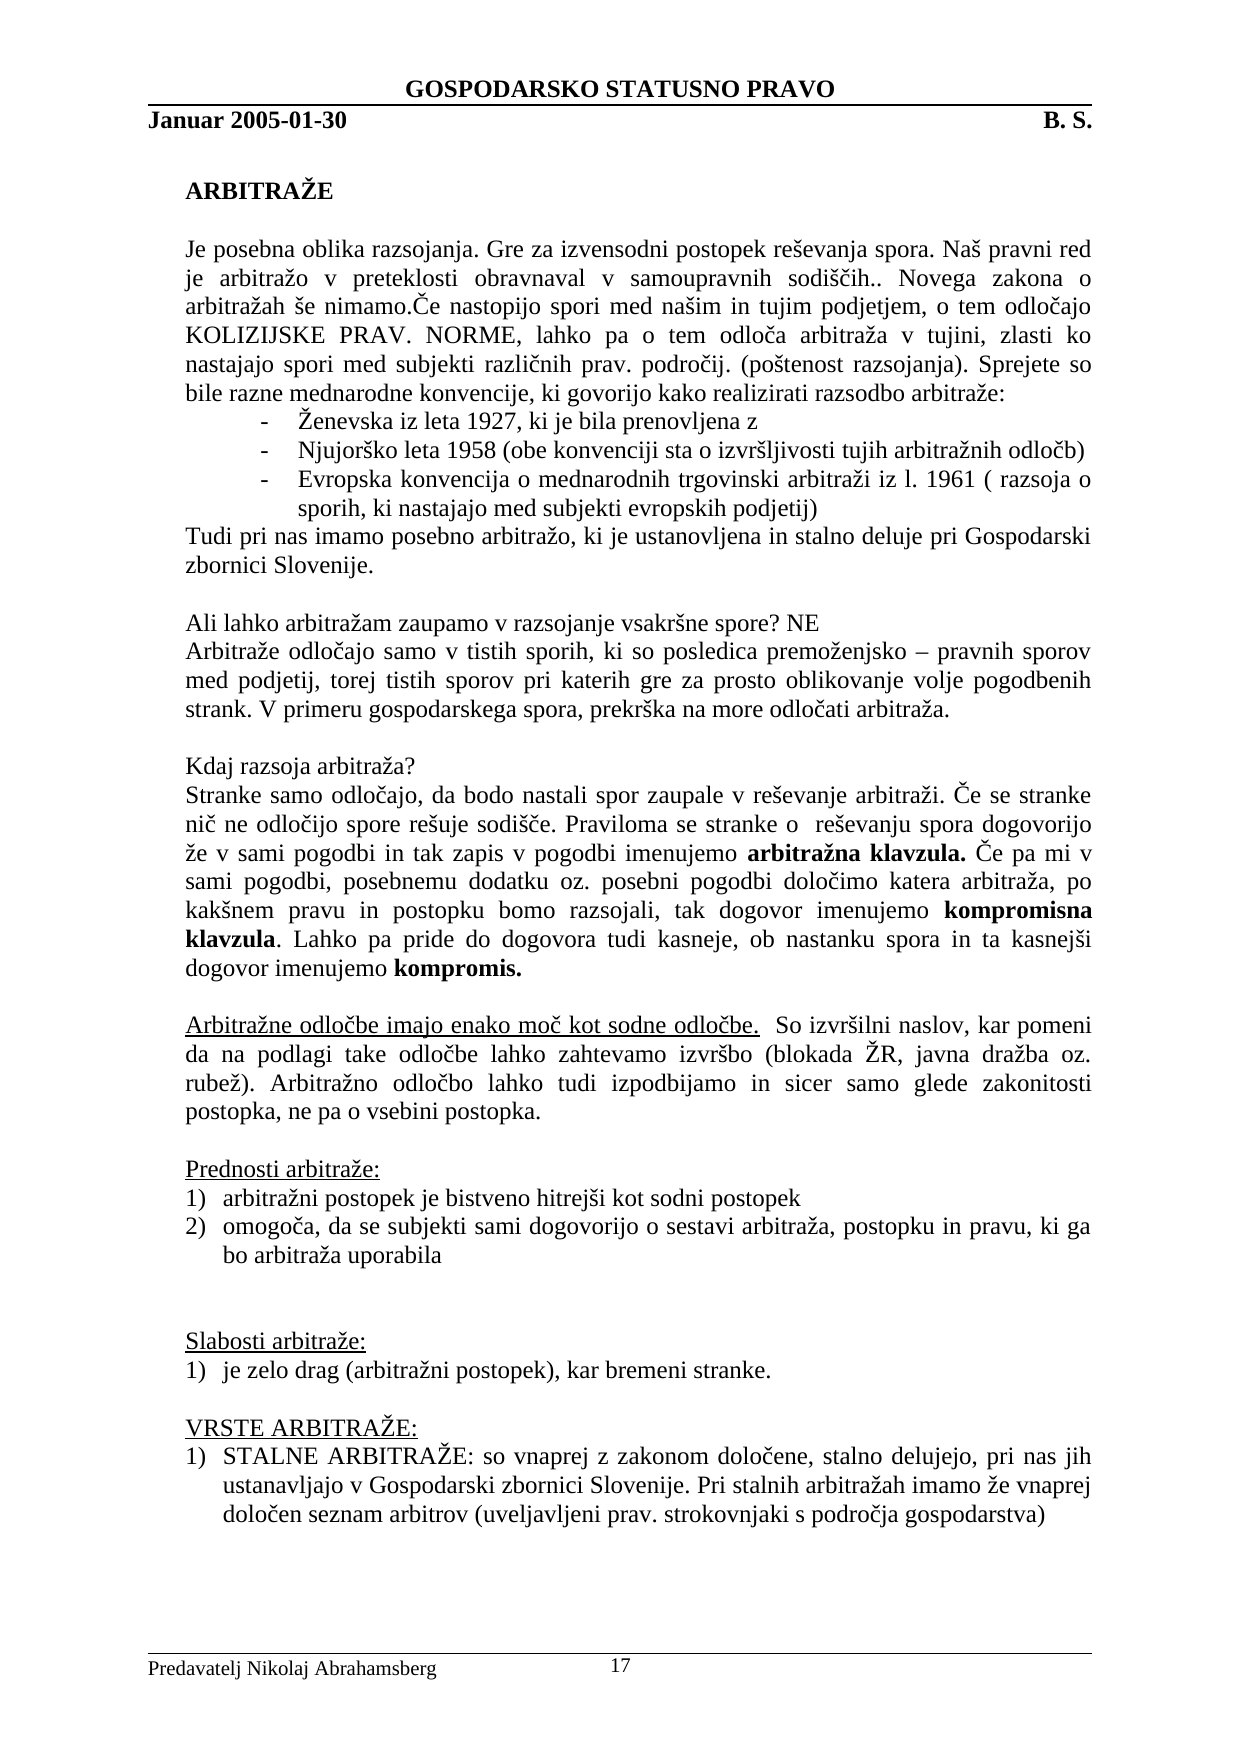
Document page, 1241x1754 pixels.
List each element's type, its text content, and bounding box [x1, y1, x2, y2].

list Njujorško leta 1958 (obe konvenciji sta o izvršljivosti tujih arbitražnih odločb) [260, 435, 1092, 464]
text Tudi pri nas imamo posebno arbitražo, ki je ustanovljena in stalno deluje pri Gospodarski zbornici Slovenije. [185, 521, 1092, 579]
list STALNE ARBITRAŽE: so vnaprej z zakonom določene, stalno delujejo, pri nas jih ustanavljajo v Gospodarski zbornici Slovenije. Pri stalnih arbitražah imamo že vnaprej določen seznam arbitrov (uveljavljeni prav. strokovnjaki s področja gospodarstva) [185, 1441, 1092, 1528]
list je zelo drag (arbitražni postopek), kar bremeni stranke. [185, 1355, 1092, 1384]
text VRSTE ARBITRAŽE: [185, 1413, 1092, 1441]
text Slabosti arbitraže: [185, 1326, 1092, 1355]
text Stranke samo odločajo, da bodo nastali spor zaupale v reševanje arbitraži. Če se stranke nič ne odločijo spore rešuje sodišče. Praviloma se stranke o reševanju spora dogovorijo že v sami pogodbi in tak zapis v pogodbi imenujemo arbitražna klavzula. Če pa mi v sami pogodbi, posebnemu dodatku oz. posebni pogodbi določimo katera arbitraža, po kakšnem pravu in postopku bomo razsojali, tak dogovor imenujemo kompromisna klavzula. Lahko pa pride do dogovora tudi kasneje, ob nastanku spora in ta kasnejši dogovor imenujemo kompromis. [185, 780, 1092, 981]
subtitle ARBITRAŽE [185, 176, 1092, 205]
text Ali lahko arbitražam zaupamo v razsojanje vsakršne spore? NE [185, 608, 1092, 636]
list arbitražni postopek je bistveno hitrejši kot sodni postopek [185, 1183, 1092, 1211]
list Ženevska iz leta 1927, ki je bila prenovljena z [260, 406, 1092, 435]
list omogoča, da se subjekti sami dogovorijo o sestavi arbitraža, postopku in pravu, ki ga bo arbitraža uporabila [185, 1211, 1092, 1269]
list Evropska konvencija o mednarodnih trgovinski arbitraži iz l. 1961 ( razsoja o sporih, ki nastajajo med subjekti evropskih podjetij) [260, 464, 1092, 521]
text Prednosti arbitraže: [185, 1154, 1092, 1183]
text Kdaj razsoja arbitraža? [185, 751, 1092, 780]
text Je posebna oblika razsojanja. Gre za izvensodni postopek reševanja spora. Naš pravni red je arbitražo v preteklosti obravnaval v samoupravnih sodiščih.. Novega zakona o arbitražah še nimamo.Če nastopijo spori med našim in tujim podjetjem, o tem odločajo KOLIZIJSKE PRAV. NORME, lahko pa o tem odloča arbitraža v tujini, zlasti ko nastajajo spori med subjekti različnih prav. področij. (poštenost razsojanja). Sprejete so bile razne mednarodne konvencije, ki govorijo kako realizirati razsodbo arbitraže: [185, 234, 1092, 406]
text Arbitraže odločajo samo v tistih sporih, ki so posledica premoženjsko – pravnih sporov med podjetij, torej tistih sporov pri katerih gre za prosto oblikovanje volje pogodbenih strank. V primeru gospodarskega spora, prekrška na more odločati arbitraža. [185, 636, 1092, 723]
text Arbitražne odločbe imajo enako moč kot sodne odločbe. So izvršilni naslov, kar pomeni da na podlagi take odločbe lahko zahtevamo izvršbo (blokada ŽR, javna dražba oz. rubež). Arbitražno odločbo lahko tudi izpodbijamo in sicer samo glede zakonitosti postopka, ne pa o vsebini postopka. [185, 1010, 1092, 1125]
